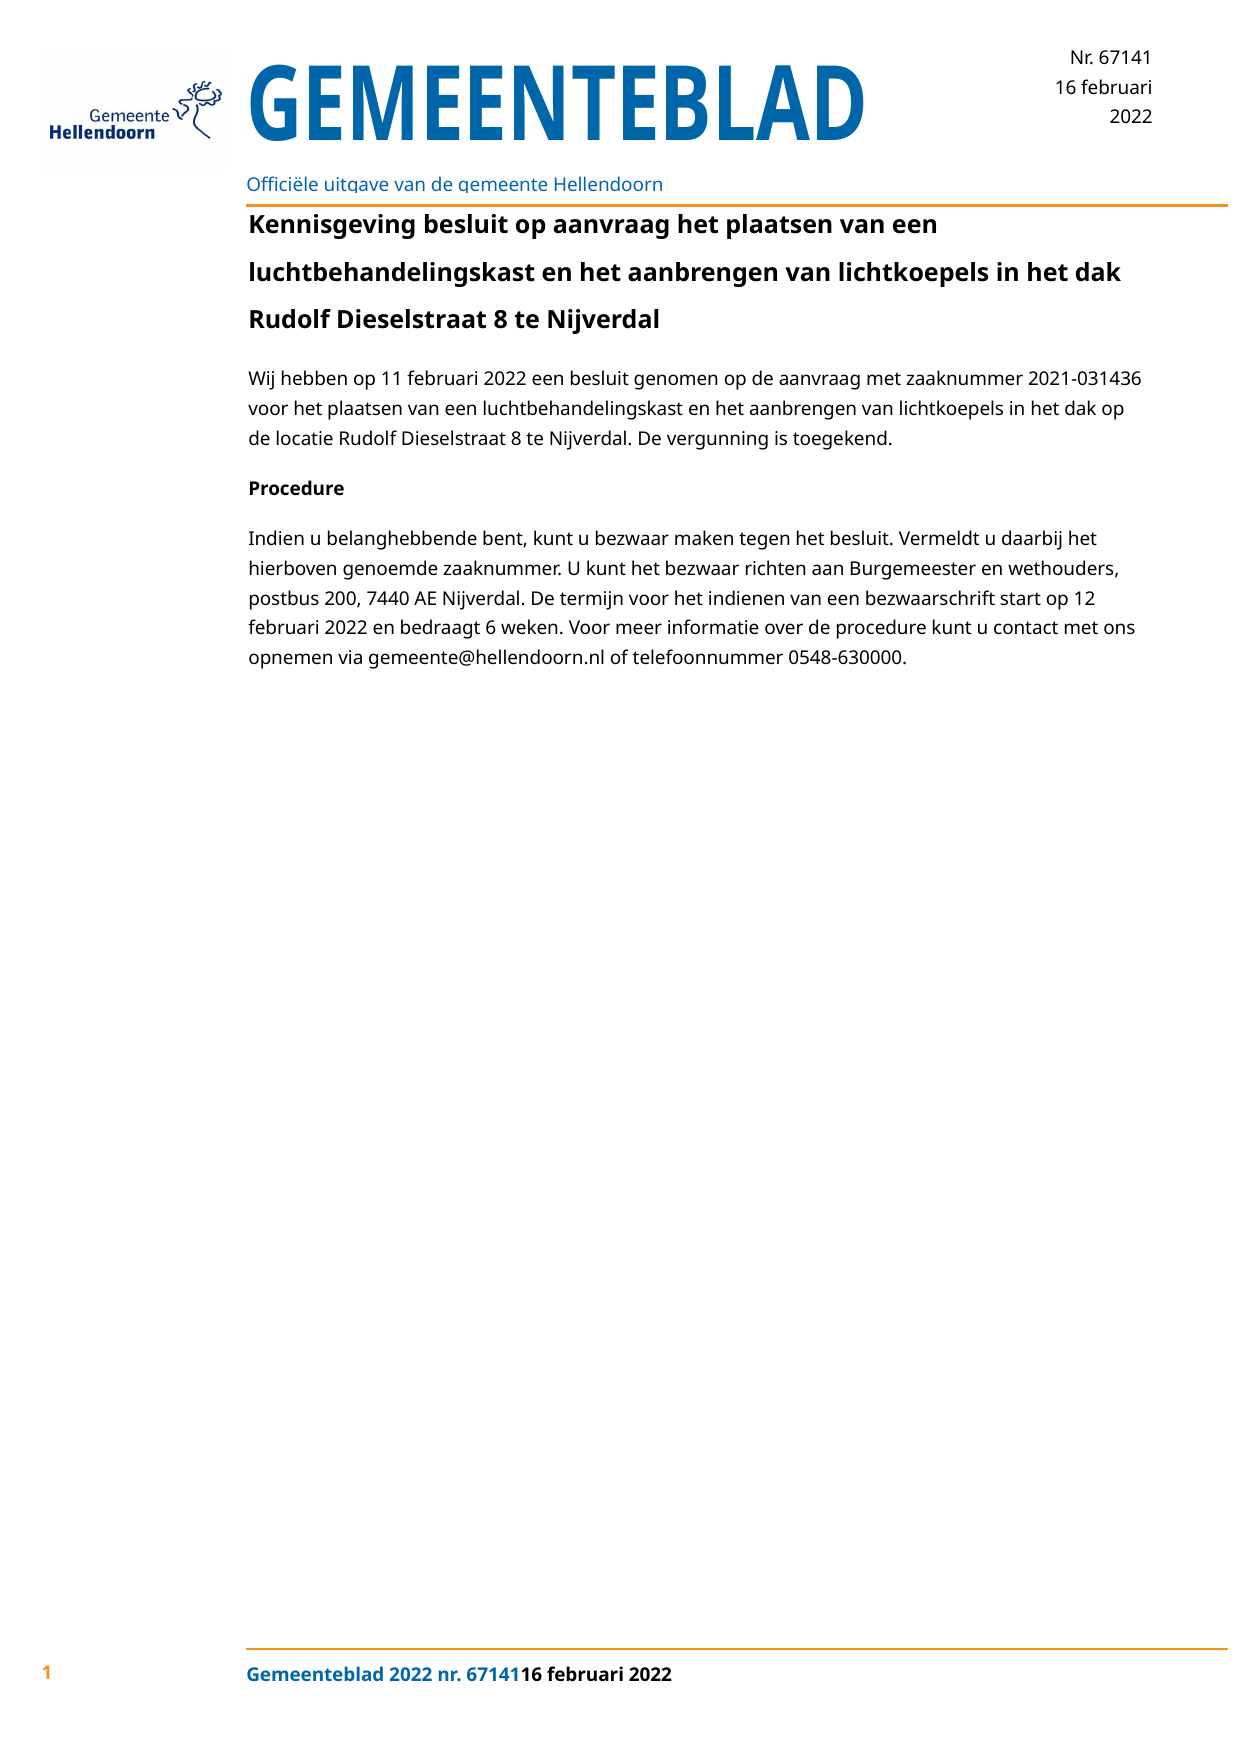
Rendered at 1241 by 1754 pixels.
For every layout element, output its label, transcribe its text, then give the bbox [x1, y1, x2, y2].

text Indien u belanghebbende bent, kunt u bezwaar maken tegen het besluit. Vermeldt u daarbij het hierboven genoemde zaaknummer. U kunt het bezwaar richten aan Burgemeester en wethouders, postbus 200, 7440 AE Nijverdal. De termijn voor het indienen van een bezwaarschrift start op 12 februari 2022 en bedraagt 6 weken. Voor meer informatie over de procedure kunt u contact met ons opnemen via gemeente@hellendoorn.nl of telefoonnummer 0548-630000. [248, 526, 1152, 669]
text Kennisgeving besluit op aanvraag het plaatsen van een luchtbehandelingskast en het aanbrengen van lichtkoepels in het dak Rudolf Dieselstraat 8 te Nijverdal [248, 207, 1152, 336]
text Wij hebben op 11 februari 2022 een besluit genomen op de aanvraag met zaaknummer 2021-031436 voor het plaatsen van een luchtbehandelingskast en het aanbrengen van lichtkoepels in het dak op de locatie Rudolf Dieselstraat 8 te Nijverdal. De vergunning is toegekend. [248, 366, 1152, 450]
picture [41, 47, 231, 172]
text Procedure [248, 475, 1152, 501]
